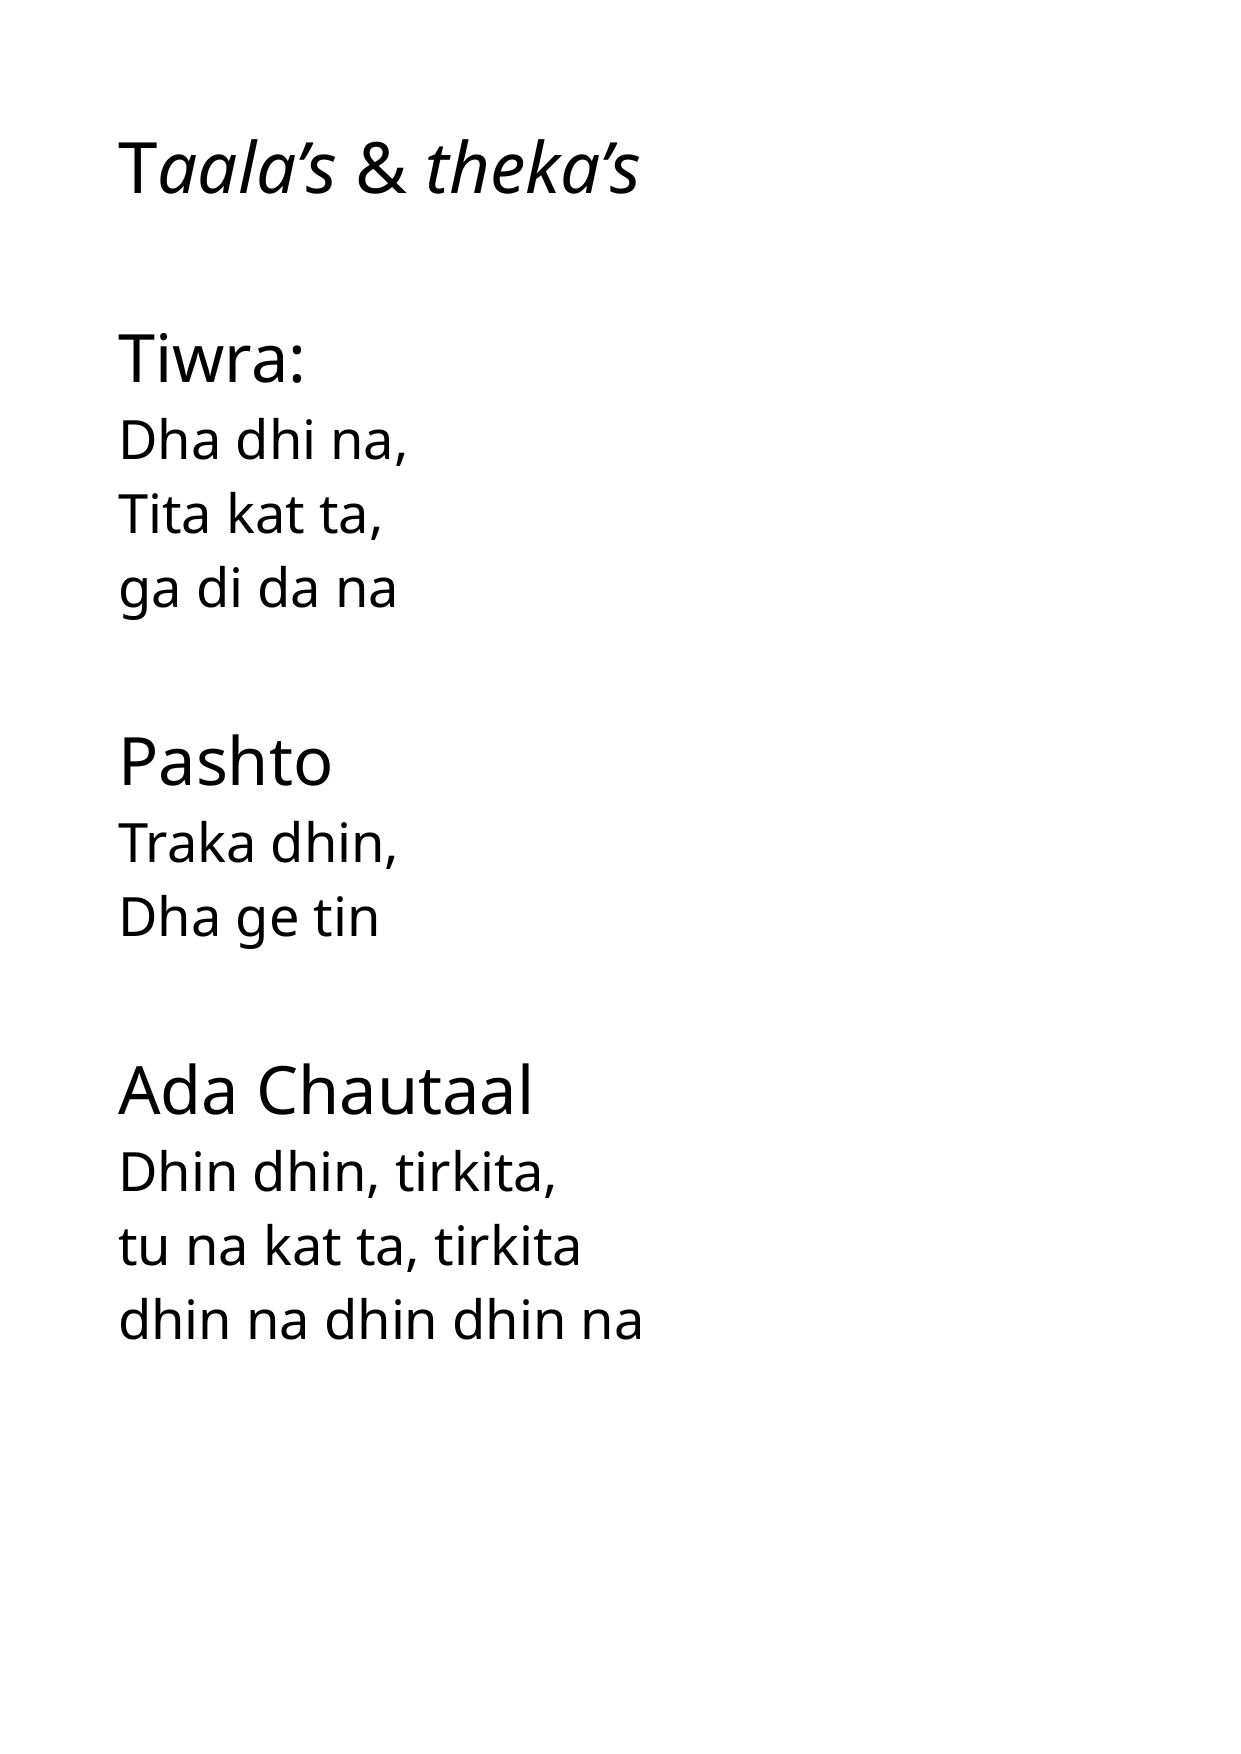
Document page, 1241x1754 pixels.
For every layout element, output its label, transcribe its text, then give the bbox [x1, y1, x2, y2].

text Dha dhi na, [118, 402, 1122, 476]
text Tiwra: [118, 311, 1122, 402]
text Ada Chautaal [118, 1043, 1122, 1134]
text Pashto [118, 714, 1122, 805]
text Dha ge tin [118, 878, 1122, 952]
text tu na kat ta, tirkita [118, 1208, 1122, 1281]
text Tita kat ta, [118, 476, 1122, 549]
text Dhin dhin, tirkita, [118, 1134, 1122, 1208]
text dhin na dhin dhin na [118, 1281, 1122, 1355]
text Traka dhin, [118, 805, 1122, 878]
text ga di da na [118, 549, 1122, 623]
text Taala’s & theka’s [118, 118, 1122, 214]
